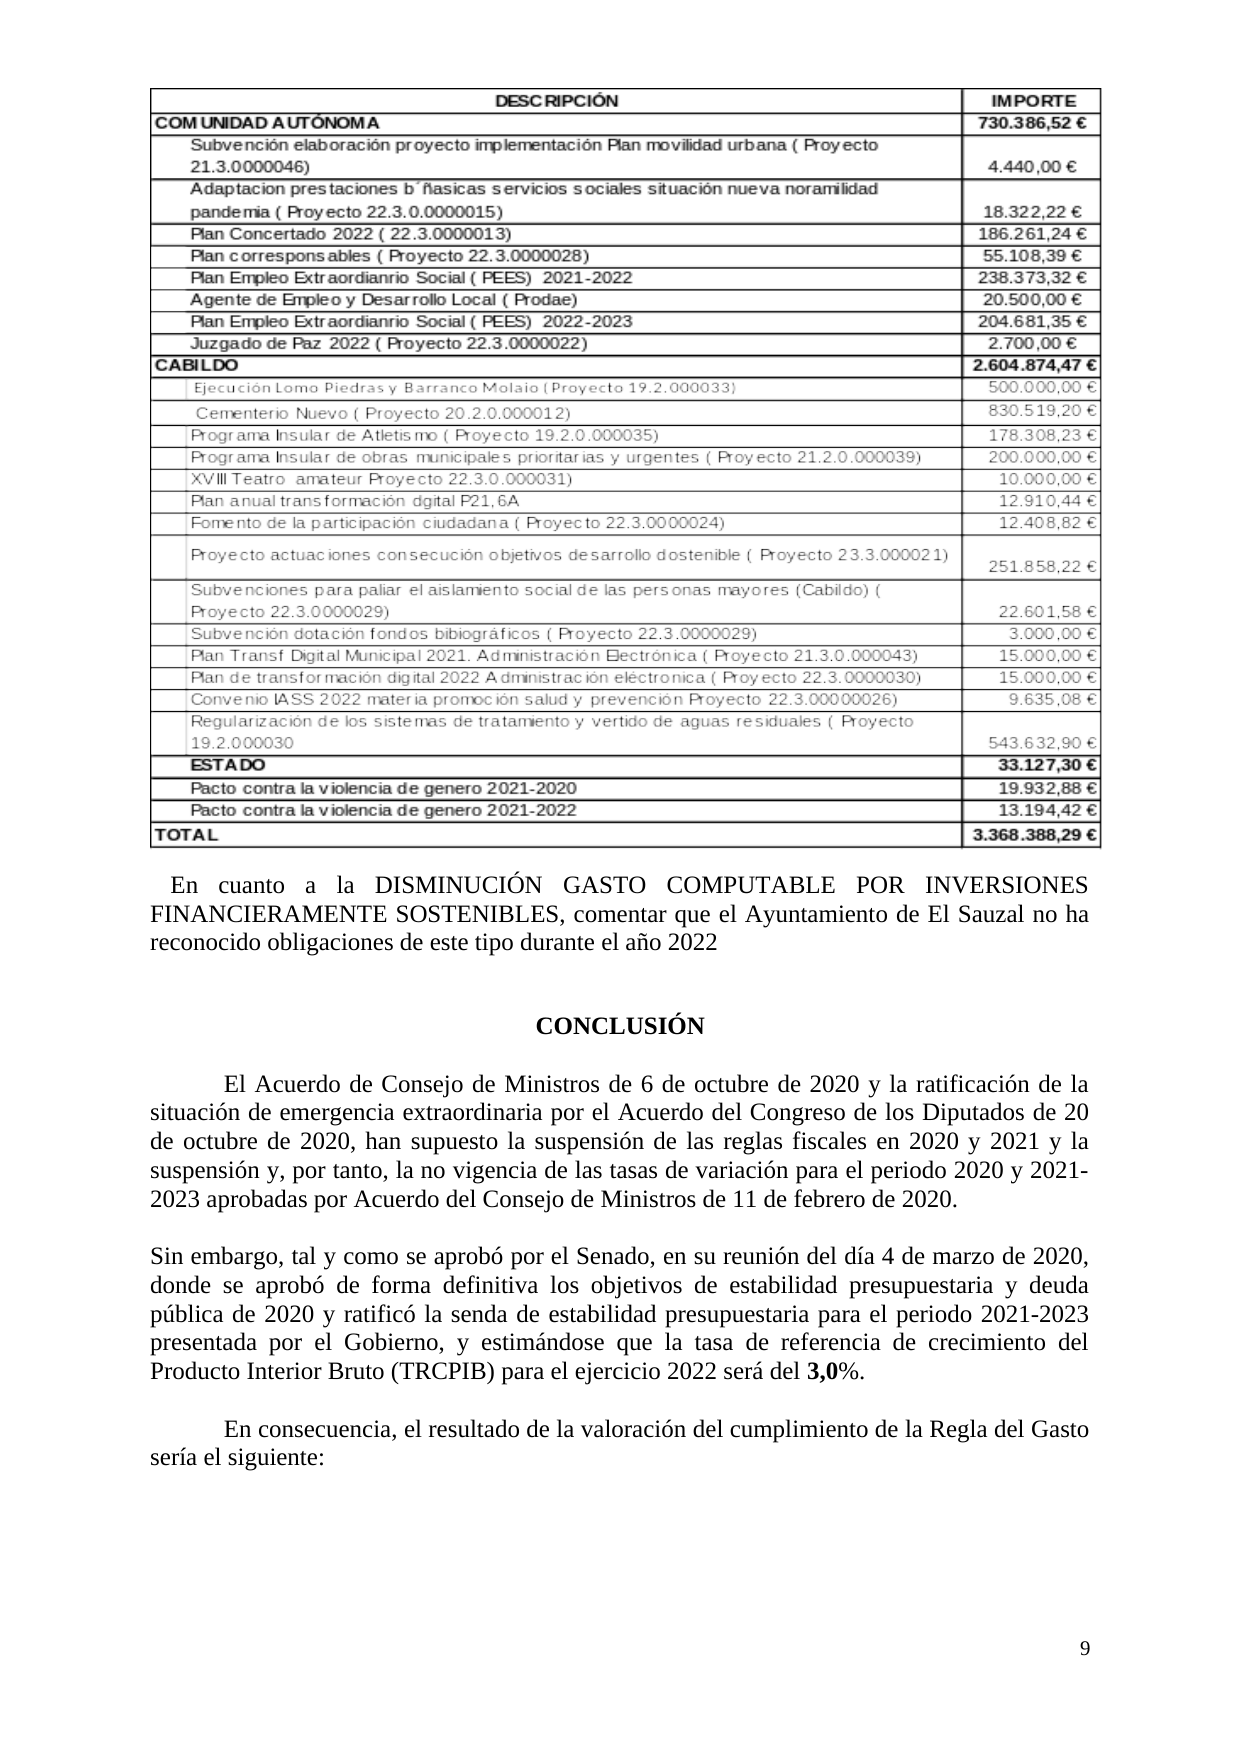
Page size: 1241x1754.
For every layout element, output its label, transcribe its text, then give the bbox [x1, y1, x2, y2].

text Sin embargo, tal y como se aprobó por el Senado, en su reunión del día 4 de marzo de 2020, donde se aprobó de forma definitiva los objetivos de estabilidad presupuestaria y deuda pública de 2020 y ratificó la senda de estabilidad presupuestaria para el periodo 2021-2023 presentada por el Gobierno, y estimándose que la tasa de referencia de crecimiento del Producto Interior Bruto (TRCPIB) para el ejercicio 2022 será del 3,0%. [150, 1241, 1090, 1385]
text CONCLUSIÓN [150, 1011, 1090, 1040]
text El Acuerdo de Consejo de Ministros de 6 de octubre de 2020 y la ratificación de la situación de emergencia extraordinaria por el Acuerdo del Congreso de los Diputados de 20 de octubre de 2020, han supuesto la suspensión de las reglas fiscales en 2020 y 2021 y la suspensión y, por tanto, la no vigencia de las tasas de variación para el periodo 2020 y 2021-2023 aprobadas por Acuerdo del Consejo de Ministros de 11 de febrero de 2020. [150, 1069, 1090, 1212]
text En cuanto a la DISMINUCIÓN GASTO COMPUTABLE POR INVERSIONES FINANCIERAMENTE SOSTENIBLES, comentar que el Ayuntamiento de El Sauzal no ha reconocido obligaciones de este tipo durante el año 2022 [150, 870, 1090, 956]
text En consecuencia, el resultado de la valoración del cumplimiento de la Regla del Gasto sería el siguiente: [150, 1414, 1090, 1471]
